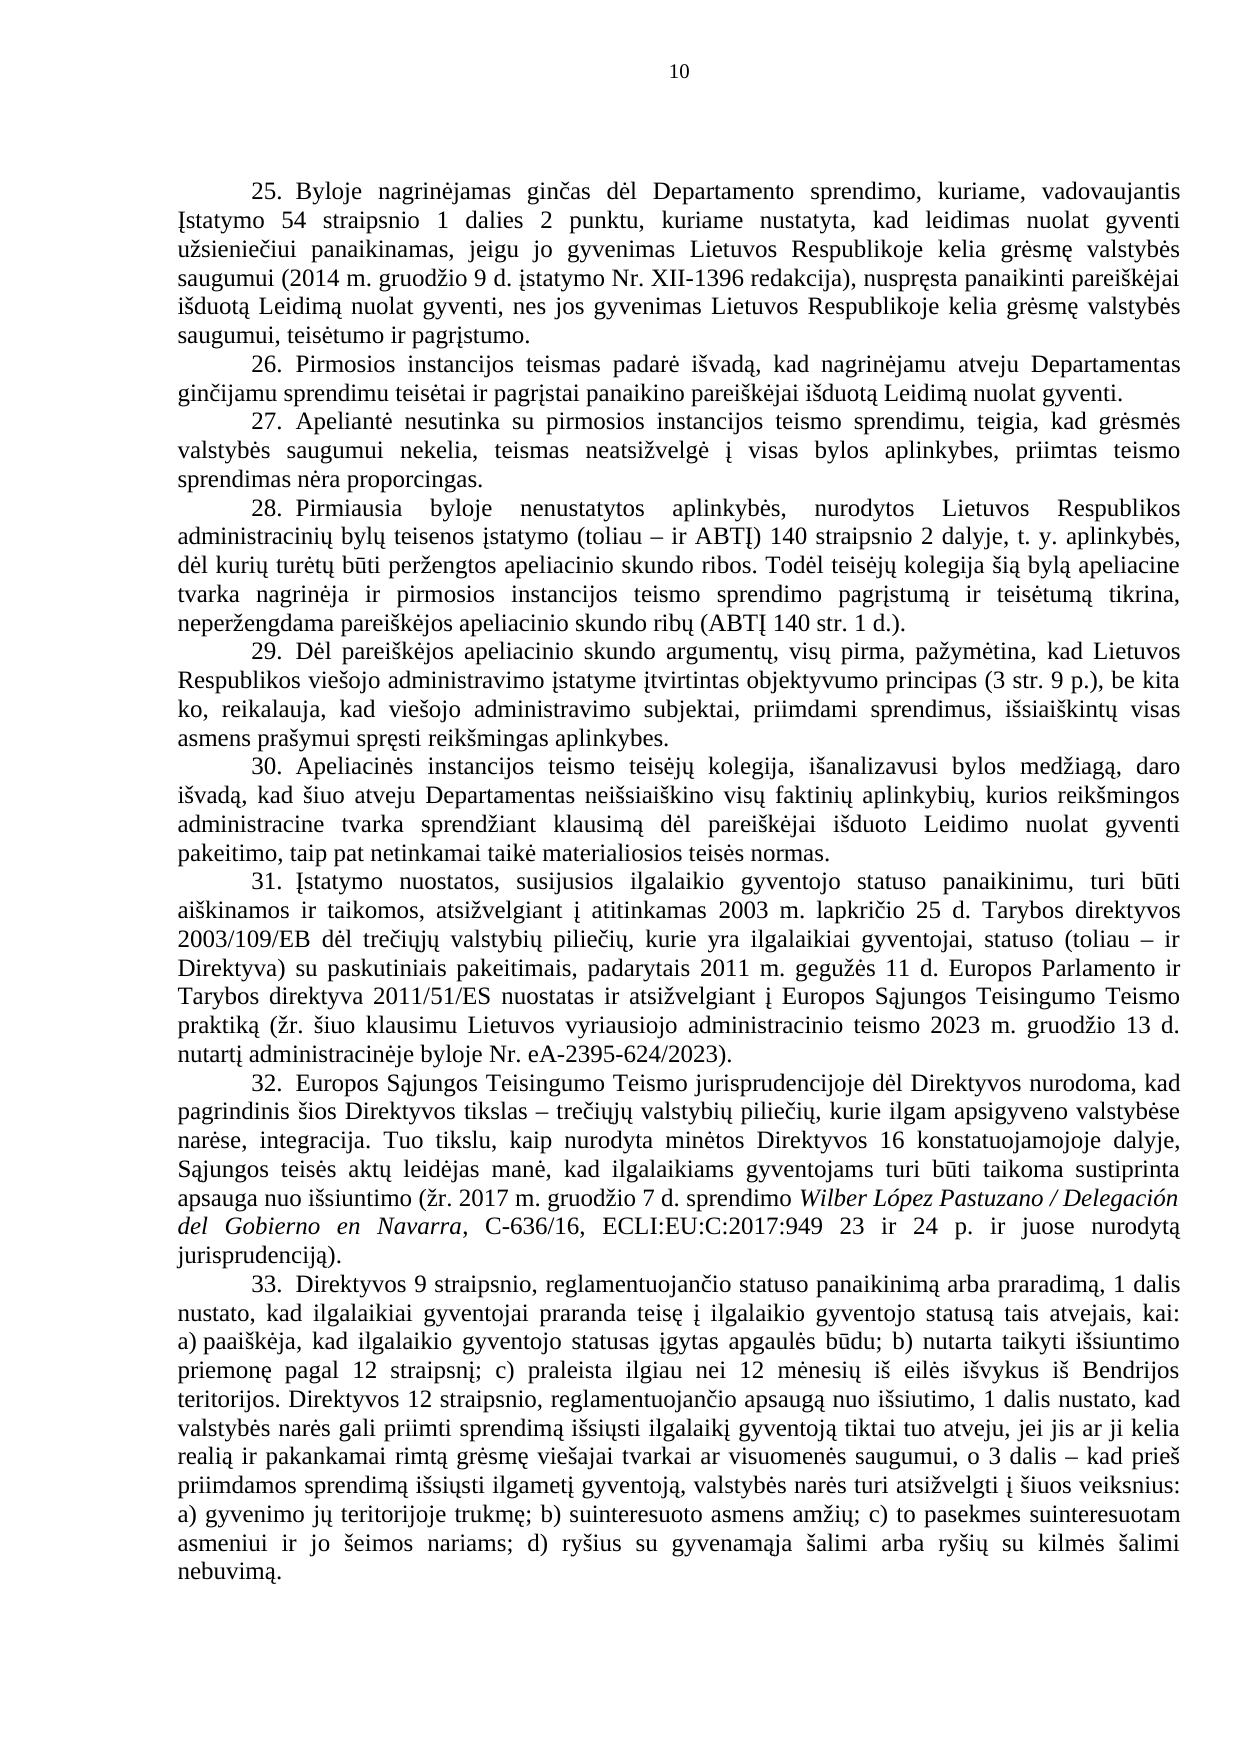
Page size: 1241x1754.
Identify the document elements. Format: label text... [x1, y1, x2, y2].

text 30. Apeliacinės instancijos teismo teisėjų kolegija, išanalizavusi bylos medžiagą, daro išvadą, kad šiuo atveju Departamentas neišsiaiškino visų faktinių aplinkybių, kurios reikšmingos administracine tvarka sprendžiant klausimą dėl pareiškėjai išduoto Leidimo nuolat gyventi pakeitimo, taip pat netinkamai taikė materialiosios teisės normas. [177, 751, 1181, 866]
text 26. Pirmosios instancijos teismas padarė išvadą, kad nagrinėjamu atveju Departamentas ginčijamu sprendimu teisėtai ir pagrįstai panaikino pareiškėjai išduotą Leidimą nuolat gyventi. [177, 349, 1181, 406]
text 31. Įstatymo nuostatos, susijusios ilgalaikio gyventojo statuso panaikinimu, turi būti aiškinamos ir taikomos, atsižvelgiant į atitinkamas 2003 m. lapkričio 25 d. Tarybos direktyvos 2003/109/EB dėl trečiųjų valstybių piliečių, kurie yra ilgalaikiai gyventojai, statuso (toliau – ir Direktyva) su paskutiniais pakeitimais, padarytais 2011 m. gegužės 11 d. Europos Parlamento ir Tarybos direktyva 2011/51/ES nuostatas ir atsižvelgiant į Europos Sąjungos Teisingumo Teismo praktiką (žr. šiuo klausimu Lietuvos vyriausiojo administracinio teismo 2023 m. gruodžio 13 d. nutartį administracinėje byloje Nr. eA-2395-624/2023). [177, 866, 1181, 1068]
text 33. Direktyvos 9 straipsnio, reglamentuojančio statuso panaikinimą arba praradimą, 1 dalis nustato, kad ilgalaikiai gyventojai praranda teisę į ilgalaikio gyventojo statusą tais atvejais, kai: a) paaiškėja, kad ilgalaikio gyventojo statusas įgytas apgaulės būdu; b) nutarta taikyti išsiuntimo priemonę pagal 12 straipsnį; c) praleista ilgiau nei 12 mėnesių iš eilės išvykus iš Bendrijos teritorijos. Direktyvos 12 straipsnio, reglamentuojančio apsaugą nuo išsiutimo, 1 dalis nustato, kad valstybės narės gali priimti sprendimą išsiųsti ilgalaikį gyventoją tiktai tuo atveju, jei jis ar ji kelia realią ir pakankamai rimtą grėsmę viešajai tvarkai ar visuomenės saugumui, o 3 dalis – kad prieš priimdamos sprendimą išsiųsti ilgametį gyventoją, valstybės narės turi atsižvelgti į šiuos veiksnius: a) gyvenimo jų teritorijoje trukmę; b) suinteresuoto asmens amžių; c) to pasekmes suinteresuotam asmeniui ir jo šeimos nariams; d) ryšius su gyvenamąja šalimi arba ryšių su kilmės šalimi nebuvimą. [177, 1269, 1181, 1585]
text 27. Apeliantė nesutinka su pirmosios instancijos teismo sprendimu, teigia, kad grėsmės valstybės saugumui nekelia, teismas neatsižvelgė į visas bylos aplinkybes, priimtas teismo sprendimas nėra proporcingas. [177, 406, 1181, 493]
text 28. Pirmiausia byloje nenustatytos aplinkybės, nurodytos Lietuvos Respublikos administracinių bylų teisenos įstatymo (toliau – ir ABTĮ) 140 straipsnio 2 dalyje, t. y. aplinkybės, dėl kurių turėtų būti peržengtos apeliacinio skundo ribos. Todėl teisėjų kolegija šią bylą apeliacine tvarka nagrinėja ir pirmosios instancijos teismo sprendimo pagrįstumą ir teisėtumą tikrina, neperžengdama pareiškėjos apeliacinio skundo ribų (ABTĮ 140 str. 1 d.). [177, 493, 1181, 636]
text 25. Byloje nagrinėjamas ginčas dėl Departamento sprendimo, kuriame, vadovaujantis Įstatymo 54 straipsnio 1 dalies 2 punktu, kuriame nustatyta, kad leidimas nuolat gyventi užsieniečiui panaikinamas, jeigu jo gyvenimas Lietuvos Respublikoje kelia grėsmę valstybės saugumui (2014 m. gruodžio 9 d. įstatymo Nr. XII-1396 redakcija), nuspręsta panaikinti pareiškėjai išduotą Leidimą nuolat gyventi, nes jos gyvenimas Lietuvos Respublikoje kelia grėsmę valstybės saugumui, teisėtumo ir pagrįstumo. [177, 176, 1181, 349]
text 32. Europos Sąjungos Teisingumo Teismo jurisprudencijoje dėl Direktyvos nurodoma, kad pagrindinis šios Direktyvos tikslas – trečiųjų valstybių piliečių, kurie ilgam apsigyveno valstybėse narėse, integracija. Tuo tikslu, kaip nurodyta minėtos Direktyvos 16 konstatuojamojoje dalyje, Sąjungos teisės aktų leidėjas manė, kad ilgalaikiams gyventojams turi būti taikoma sustiprinta apsauga nuo išsiuntimo (žr. 2017 m. gruodžio 7 d. sprendimo Wilber López Pastuzano / Delegación del Gobierno en Navarra, C-636/16, ECLI:EU:C:2017:949 23 ir 24 p. ir juose nurodytą jurisprudenciją). [177, 1068, 1181, 1269]
text 29. Dėl pareiškėjos apeliacinio skundo argumentų, visų pirma, pažymėtina, kad Lietuvos Respublikos viešojo administravimo įstatyme įtvirtintas objektyvumo principas (3 str. 9 p.), be kita ko, reikalauja, kad viešojo administravimo subjektai, priimdami sprendimus, išsiaiškintų visas asmens prašymui spręsti reikšmingas aplinkybes. [177, 636, 1181, 751]
